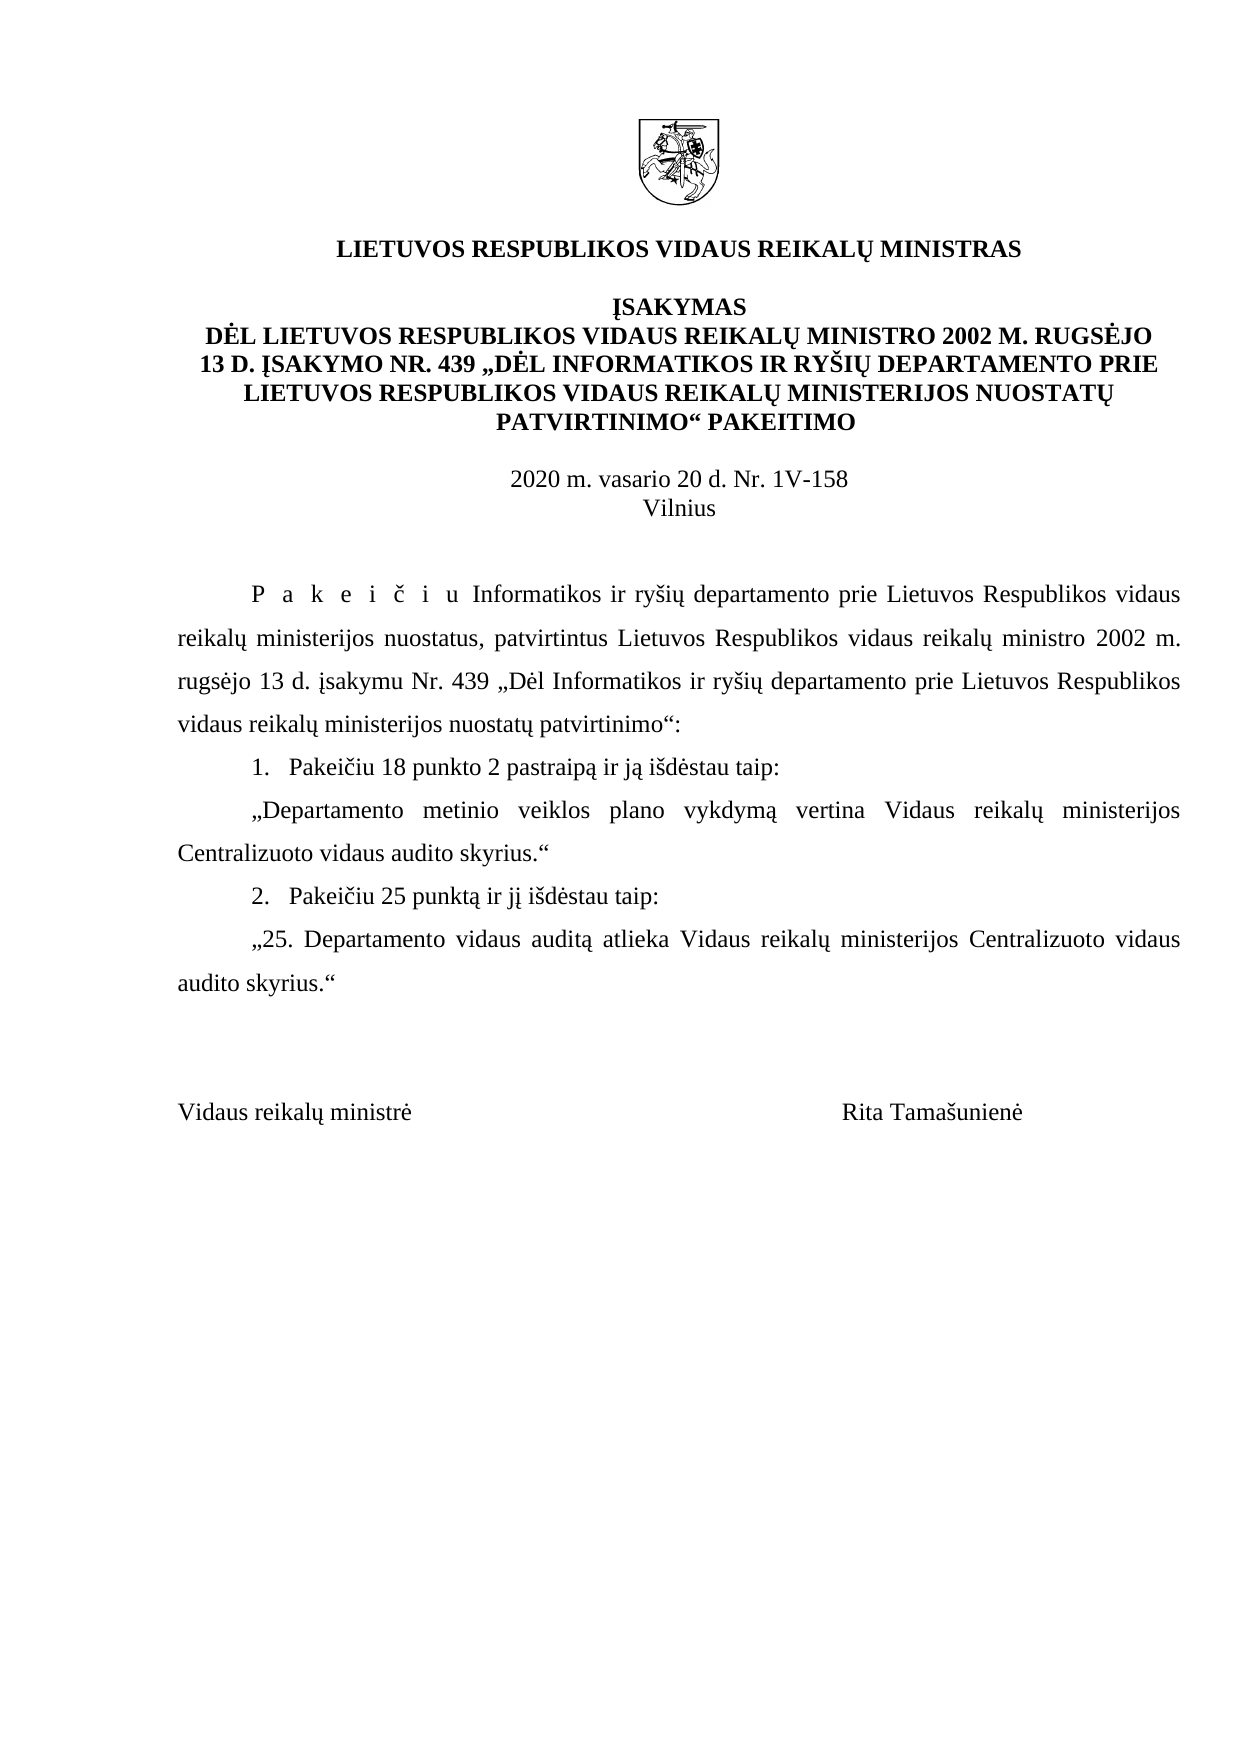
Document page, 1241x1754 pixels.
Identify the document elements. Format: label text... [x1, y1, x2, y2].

text 2020 m. vasario 20 d. Nr. 1V-158 [177, 464, 1181, 493]
text DĖL LIETUVOS RESPUBLIKOS VIDAUS REIKALŲ MINISTRO 2002 M. RUGSĖJO 13 D. ĮSAKYMO NR. 439 „DĖL INFORMATIKOS IR RYŠIŲ DEPARTAMENTO PRIE LIETUVOS RESPUBLIKOS VIDAUS REIKALŲ MINISTERIJOS NUOSTATŲ PATVIRTINIMO“ PAKEITIMO. [177, 321, 1181, 436]
text „Departamento metinio veiklos plano vykdymą vertina Vidaus reikalų ministerijos Centralizuoto vidaus audito skyrius.“ [177, 795, 1181, 867]
text Vilnius [177, 493, 1181, 522]
text „25. Departamento vidaus auditą atlieka Vidaus reikalų ministerijos Centralizuoto vidaus audito skyrius.“ [177, 924, 1181, 996]
text LIETUVOS RESPUBLIKOS VIDAUS REIKALŲ MINISTRAS [177, 234, 1181, 263]
text 2. Pakeičiu 25 punktą ir jį išdėstau taip: [251, 881, 1181, 910]
text 1. Pakeičiu 18 punkto 2 pastraipą ir ją išdėstau taip: [251, 752, 1181, 781]
text ĮSAKYMAS [177, 292, 1181, 321]
text Vidaus reikalų ministrė Rita Tamašunienė [177, 1097, 1181, 1126]
text P a k e i č i u Informatikos ir ryšių departamento prie Lietuvos Respublikos vidaus reikalų ministerijos nuostatus, patvirtintus Lietuvos Respublikos vidaus reikalų ministro 2002 m. rugsėjo 13 d. įsakymu Nr. 439 „Dėl Informatikos ir ryšių departamento prie Lietuvos Respublikos vidaus reikalų ministerijos nuostatų patvirtinimo“: [177, 579, 1181, 738]
